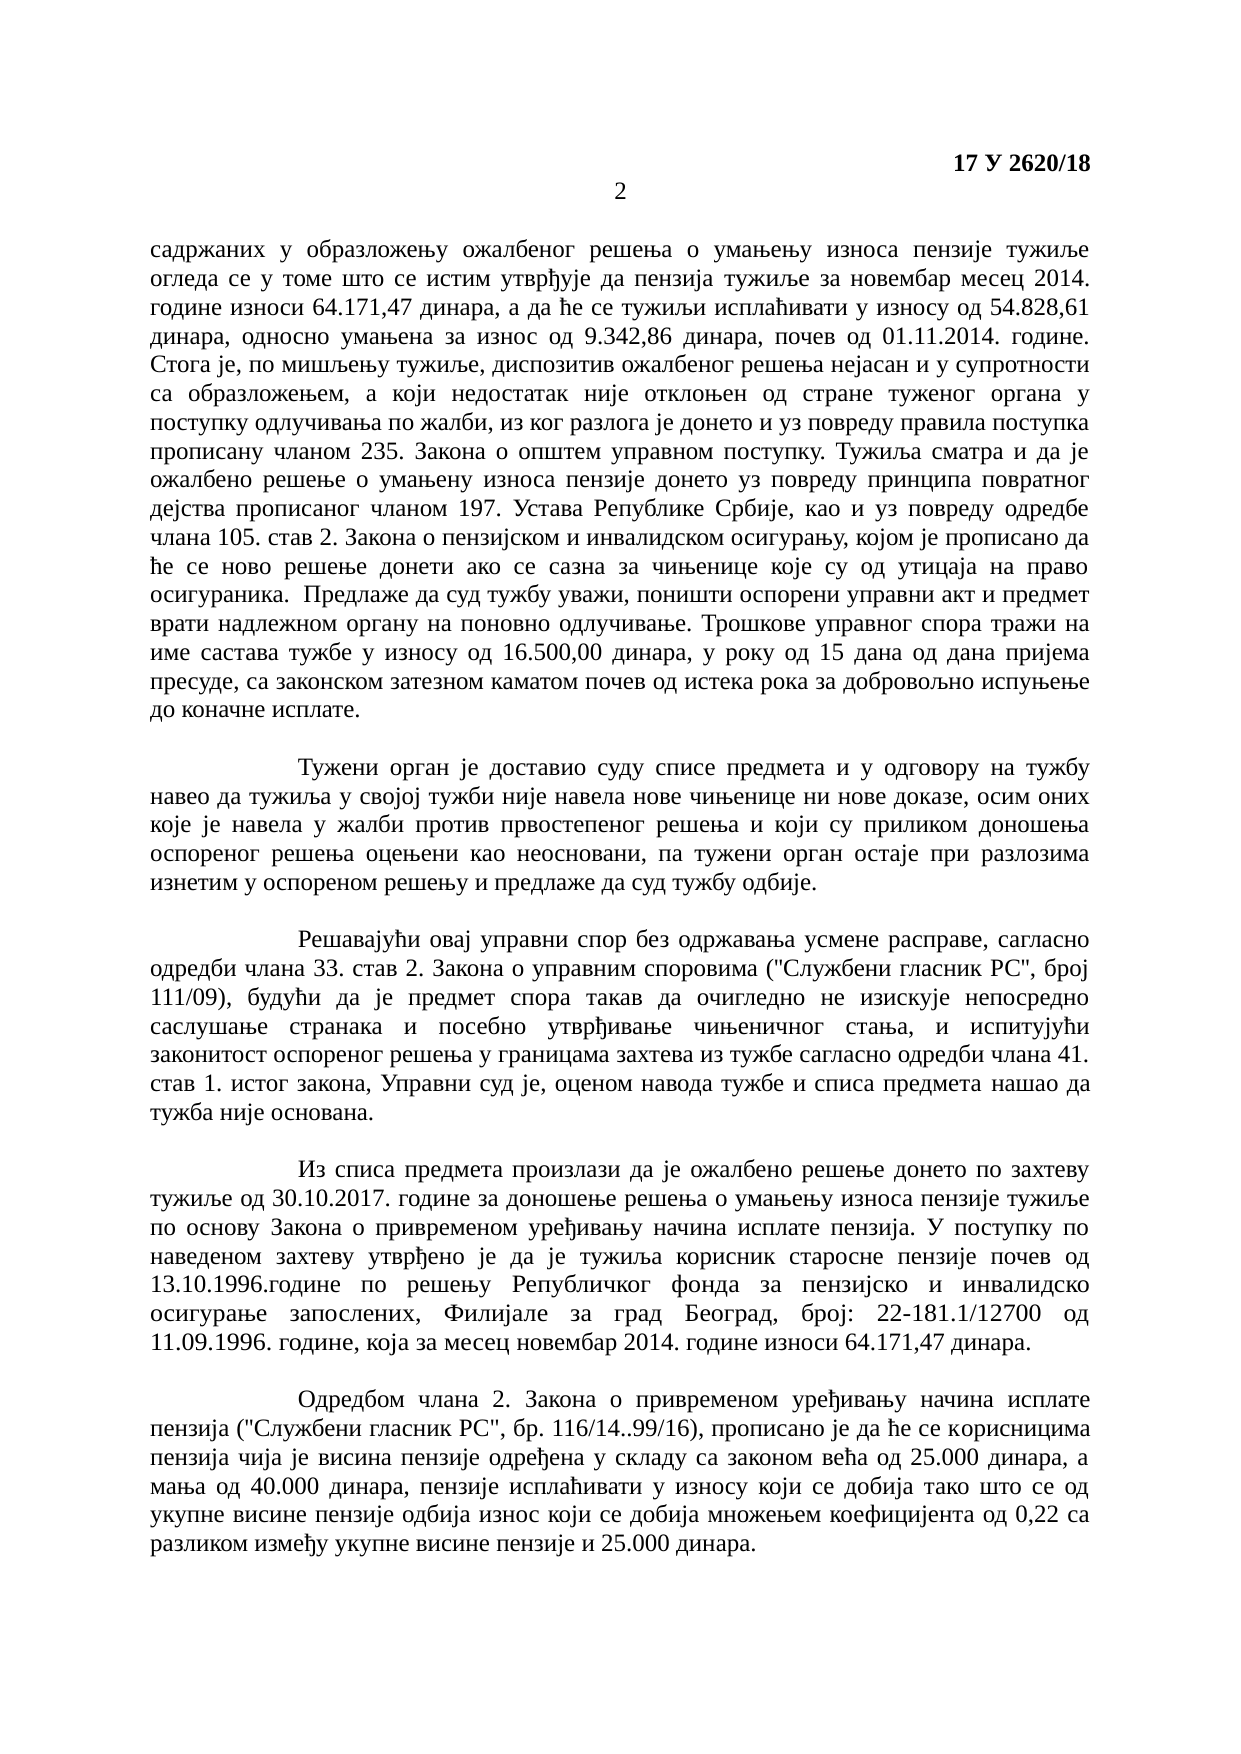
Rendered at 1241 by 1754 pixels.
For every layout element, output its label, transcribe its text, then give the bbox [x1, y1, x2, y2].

text Из списа предмета произлази да је ожалбено решење донето по захтеву тужиље од 30.10.2017. године за доношење решења о умањењу износа пензије тужиље по основу Закона о привременом уређивању начина исплате пензија. У поступку по наведеном захтеву утврђено је да је тужиља корисник старосне пензије почев од 13.10.1996.године по решењу Републичког фонда за пензијско и инвалидско осигурање запослених, Филијале за град Београд, број: 22-181.1/12700 од 11.09.1996. године, која за месец новембар 2014. године износи 64.171,47 динара. [150, 1154, 1091, 1356]
text Одредбом члана 2. Закона о привременом уређивању начина исплате пензија (''Службени гласник РС", бр. 116/14..99/16), прописано је да ће се корисницима пензија чија је висина пензије одређена у складу са законом већа од 25.000 динара, а мања од 40.000 динара, пензије исплаћивати у износу који се добија тако што се од укупне висине пензије одбија износ који се добија множењем коефицијента од 0,22 са разликом између укупне висине пензије и 25.000 динара. [150, 1384, 1091, 1557]
text садржаних у образложењу ожалбеног решења о умањењу износа пензије тужиље огледа се у томе што се истим утврђује да пензија тужиље за новембар месец 2014. године износи 64.171,47 динара, а да ће се тужиљи исплаћивати у износу од 54.828,61 динара, односно умањена за износ од 9.342,86 динара, почев од 01.11.2014. године. Стога је, по мишљењу тужиље, диспозитив ожалбеног решења нејасан и у супротности са образложењем, а који недостатак није отклоњен од стране туженог органа у поступку одлучивања по жалби, из ког разлога је донето и уз повреду правила поступка прописану чланом 235. Закона о општем управном поступку. Тужиља сматра и да је ожалбено решење о умањену износа пензије донето уз повреду принципа повратног дејства прописаног чланом 197. Устава Републике Србије, као и уз повреду одредбе члана 105. став 2. Закона о пензијском и инвалидском осигурању, којом је прописано да ће се ново решење донети ако се сазна за чињенице које су од утицаја на право осигураника. Предлаже да суд тужбу уважи, поништи оспорени управни акт и предмет врати надлежном органу на поновно одлучивање. Трошкове управног спора тражи на име састава тужбе у износу од 16.500,00 динара, у року од 15 дана од дана пријема пресуде, са законском затезном каматом почев од истека рока за добровољно испуњење до коначне исплате. [150, 234, 1091, 723]
text Тужени орган је доставио суду списе предмета и у одговору на тужбу навео да тужиља у својој тужби није навела нове чињенице ни нове доказе, осим оних које је навела у жалби против првостепеног решења и који су приликом доношења оспореног решења оцењени као неосновани, па тужени орган остаје при разлозима изнетим у оспореном решењу и предлаже да суд тужбу одбије. [150, 752, 1091, 896]
text Решавајући овај управни спор без одржавања усмене расправе, сагласно одредби члана 33. став 2. Закона о управним споровима (''Службени гласник РС'', број 111/09), будући да је предмет спора такав да очигледно не изискује непосредно саслушање странака и посебно утврђивање чињеничног стања, и испитујући законитост оспореног решења у границама захтева из тужбе сагласно одредби члана 41. став 1. истог закона, Управни суд је, оценом навода тужбе и списа предмета нашао да тужба није основана. [150, 924, 1091, 1126]
